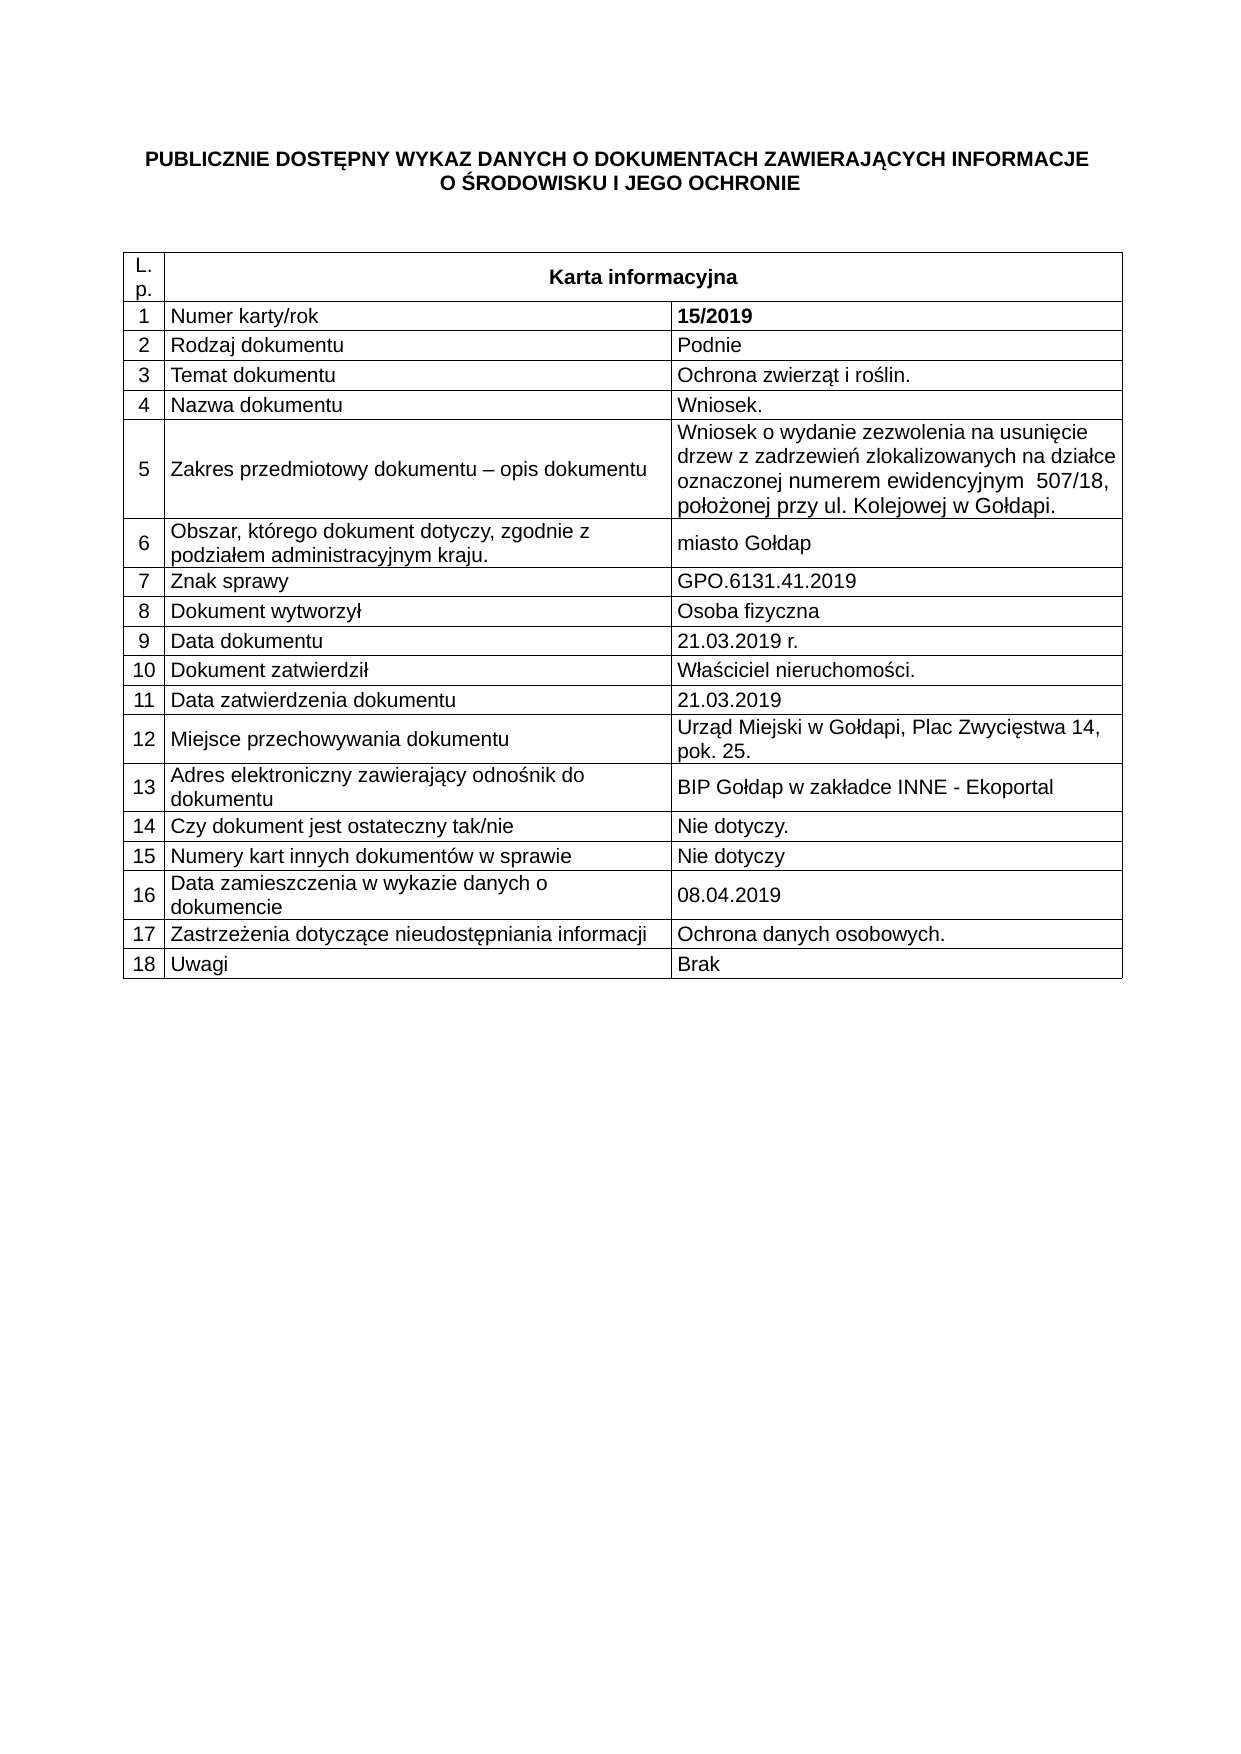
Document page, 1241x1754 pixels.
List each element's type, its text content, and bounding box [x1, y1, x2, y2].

table_cell Dokument wytworzył [165, 597, 671, 626]
table_cell 15 [124, 842, 164, 870]
table_cell 16 [124, 871, 164, 919]
table_cell 8 [124, 597, 164, 626]
table_cell Numer karty/rok [165, 302, 671, 330]
table_cell Podnie [672, 331, 1122, 360]
table_cell Zastrzeżenia dotyczące nieudostępniania informacji [165, 920, 671, 948]
table_cell Ochrona zwierząt i roślin. [672, 361, 1122, 389]
table_cell 7 [124, 568, 164, 596]
table_cell Nie dotyczy. [672, 812, 1122, 841]
table_cell Wniosek o wydanie zezwolenia na usunięcie drzew z zadrzewień zlokalizowanych na działce oznaczonej numerem ewidencyjnym 507/18, położonej przy ul. Kolejowej w Gołdapi. [672, 420, 1122, 518]
table_cell Urząd Miejski w Gołdapi, Plac Zwycięstwa 14, pok. 25. [672, 715, 1122, 763]
table_cell 11 [124, 686, 164, 714]
table_cell 6 [124, 519, 164, 566]
table_cell 21.03.2019 r. [672, 627, 1122, 655]
table_cell Osoba fizyczna [672, 597, 1122, 626]
table_cell BIP Gołdap w zakładce INNE - Ekoportal [672, 764, 1122, 811]
table_cell 15/2019 [672, 302, 1122, 330]
table_cell Znak sprawy [165, 568, 671, 596]
table_cell Dokument zatwierdził [165, 656, 671, 685]
table_cell 13 [124, 764, 164, 811]
table_cell Właściciel nieruchomości. [672, 656, 1122, 685]
table_cell Numery kart innych dokumentów w sprawie [165, 842, 671, 870]
table_cell Brak [672, 949, 1122, 978]
table_cell 2 [124, 331, 164, 360]
table_header Karta informacyjna [165, 253, 1122, 301]
table_cell 08.04.2019 [672, 871, 1122, 919]
table_cell Wniosek. [672, 391, 1122, 419]
table_cell Ochrona danych osobowych. [672, 920, 1122, 948]
table_cell GPO.6131.41.2019 [672, 568, 1122, 596]
text PUBLICZNIE DOSTĘPNY WYKAZ DANYCH O DOKUMENTACH ZAWIERAJĄCYCH INFORMACJE O ŚRODOWISKU I JEGO OCHRONIE [118, 147, 1122, 195]
table_cell 9 [124, 627, 164, 655]
table_cell 10 [124, 656, 164, 685]
table_cell Data zamieszczenia w wykazie danych o dokumencie [165, 871, 671, 919]
table_cell Nazwa dokumentu [165, 391, 671, 419]
table_cell 21.03.2019 [672, 686, 1122, 714]
table_cell Temat dokumentu [165, 361, 671, 389]
table_cell Czy dokument jest ostateczny tak/nie [165, 812, 671, 841]
table_cell 5 [124, 420, 164, 518]
table_cell 1 [124, 302, 164, 330]
table_header L. p. [124, 253, 164, 301]
table_cell Uwagi [165, 949, 671, 978]
table_cell 14 [124, 812, 164, 841]
table_cell 18 [124, 949, 164, 978]
table_cell 12 [124, 715, 164, 763]
table_cell Data zatwierdzenia dokumentu [165, 686, 671, 714]
table_cell Rodzaj dokumentu [165, 331, 671, 360]
table_cell Adres elektroniczny zawierający odnośnik do dokumentu [165, 764, 671, 811]
table_cell 4 [124, 391, 164, 419]
table_cell 3 [124, 361, 164, 389]
table_cell Data dokumentu [165, 627, 671, 655]
table_cell Miejsce przechowywania dokumentu [165, 715, 671, 763]
table_cell Zakres przedmiotowy dokumentu – opis dokumentu [165, 420, 671, 518]
table_cell miasto Gołdap [672, 519, 1122, 566]
table_cell 17 [124, 920, 164, 948]
table_cell Obszar, którego dokument dotyczy, zgodnie z podziałem administracyjnym kraju. [165, 519, 671, 566]
table_cell Nie dotyczy [672, 842, 1122, 870]
